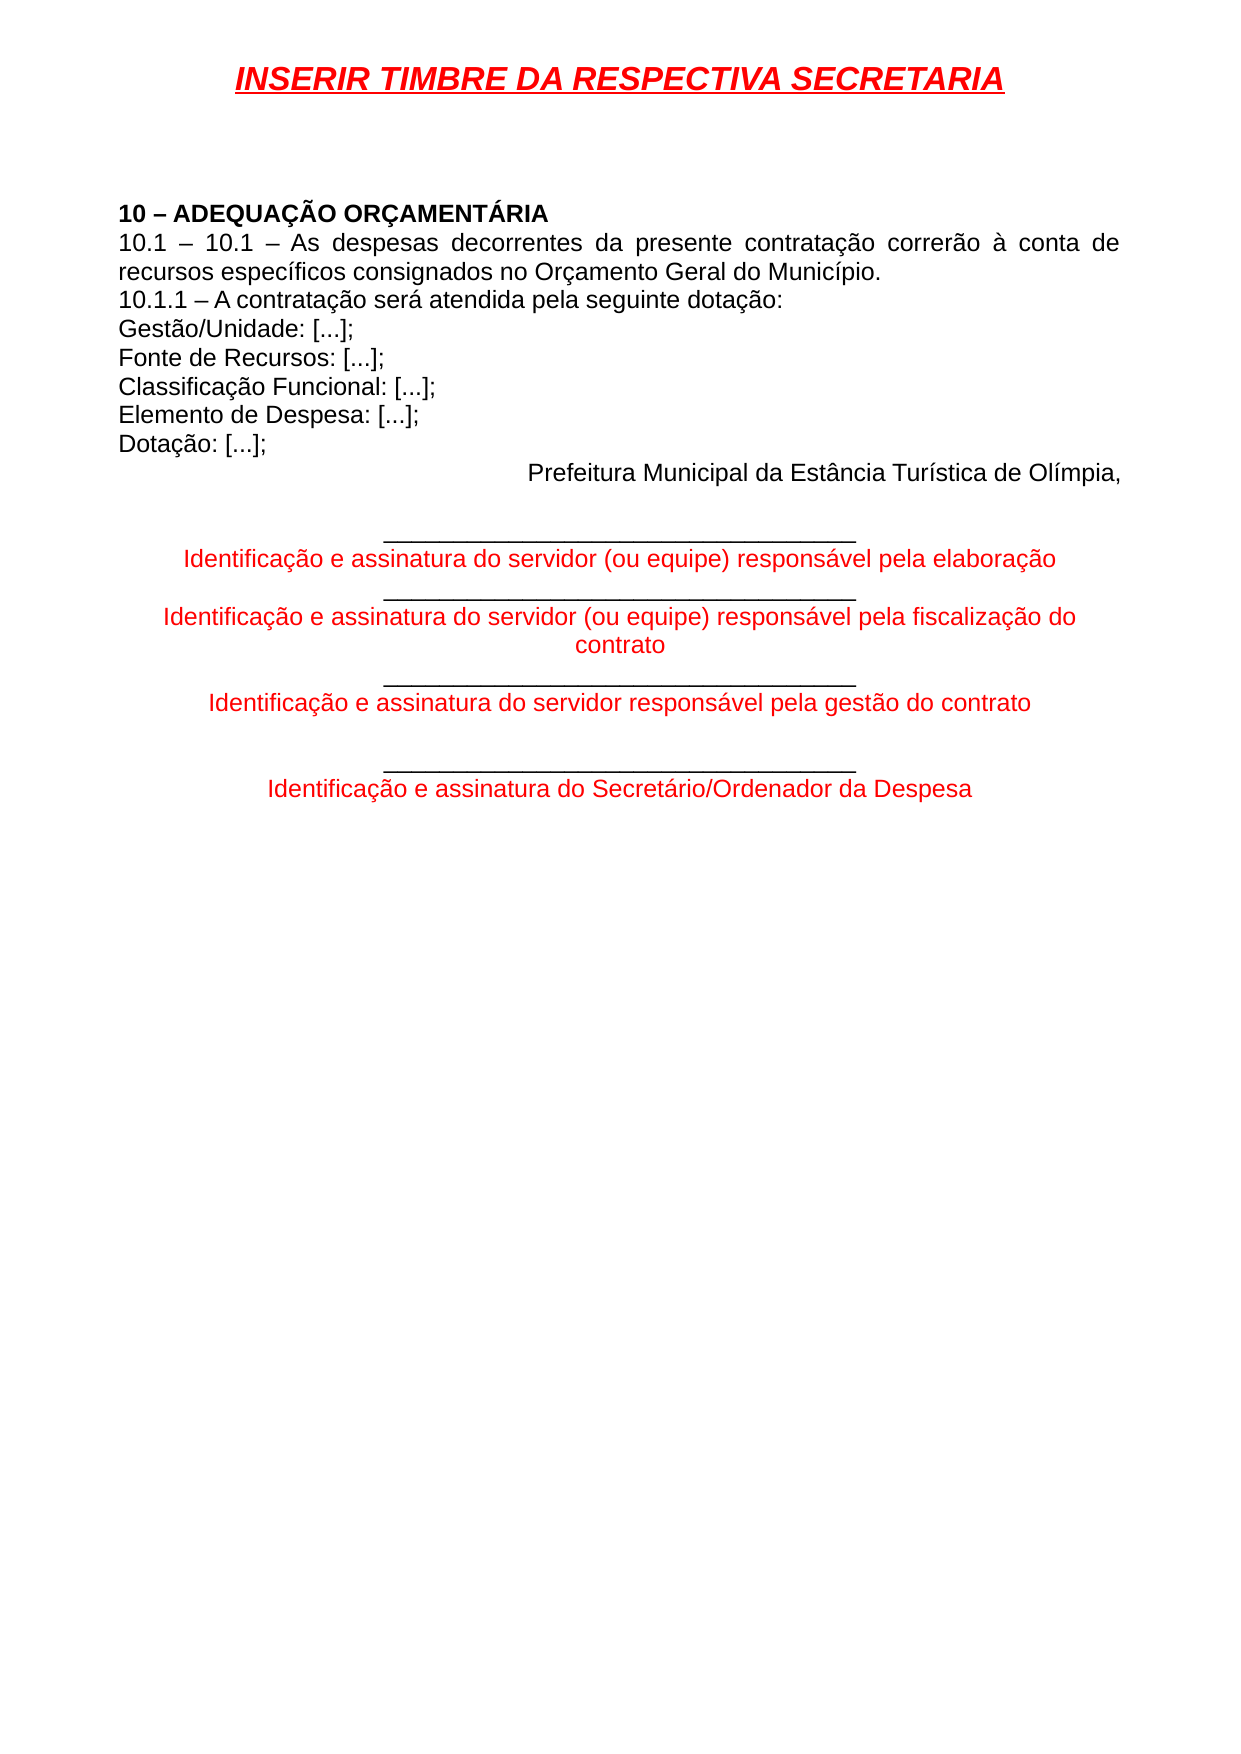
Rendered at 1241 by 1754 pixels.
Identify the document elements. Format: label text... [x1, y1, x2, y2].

text __________________________________ [118, 573, 1122, 602]
list 10.1 – 10.1 – As despesas decorrentes da presente contratação correrão à conta de recursos específicos consignados no Orçamento Geral do Município. [118, 228, 1122, 286]
text Identificação e assinatura do servidor responsável pela gestão do contrato [118, 688, 1122, 717]
list 10.1.1 – A contratação será atendida pela seguinte dotação: [118, 286, 1122, 314]
text Identificação e assinatura do servidor (ou equipe) responsável pela elaboração [118, 544, 1122, 573]
list Elemento de Despesa: [...]; [118, 401, 1122, 429]
text Prefeitura Municipal da Estância Turística de Olímpia, [118, 458, 1122, 487]
text Identificação e assinatura do Secretário/Ordenador da Despesa [118, 774, 1122, 803]
text __________________________________ [118, 516, 1122, 544]
text __________________________________ [118, 746, 1122, 774]
list Fonte de Recursos: [...]; [118, 343, 1122, 372]
list Dotação: [...]; [118, 429, 1122, 458]
list Gestão/Unidade: [...]; [118, 314, 1122, 343]
text __________________________________ [118, 659, 1122, 688]
text 10 – ADEQUAÇÃO ORÇAMENTÁRIA [118, 199, 1122, 228]
text Identificação e assinatura do servidor (ou equipe) responsável pela fiscalização do contrato [118, 602, 1122, 659]
list Classificação Funcional: [...]; [118, 372, 1122, 401]
